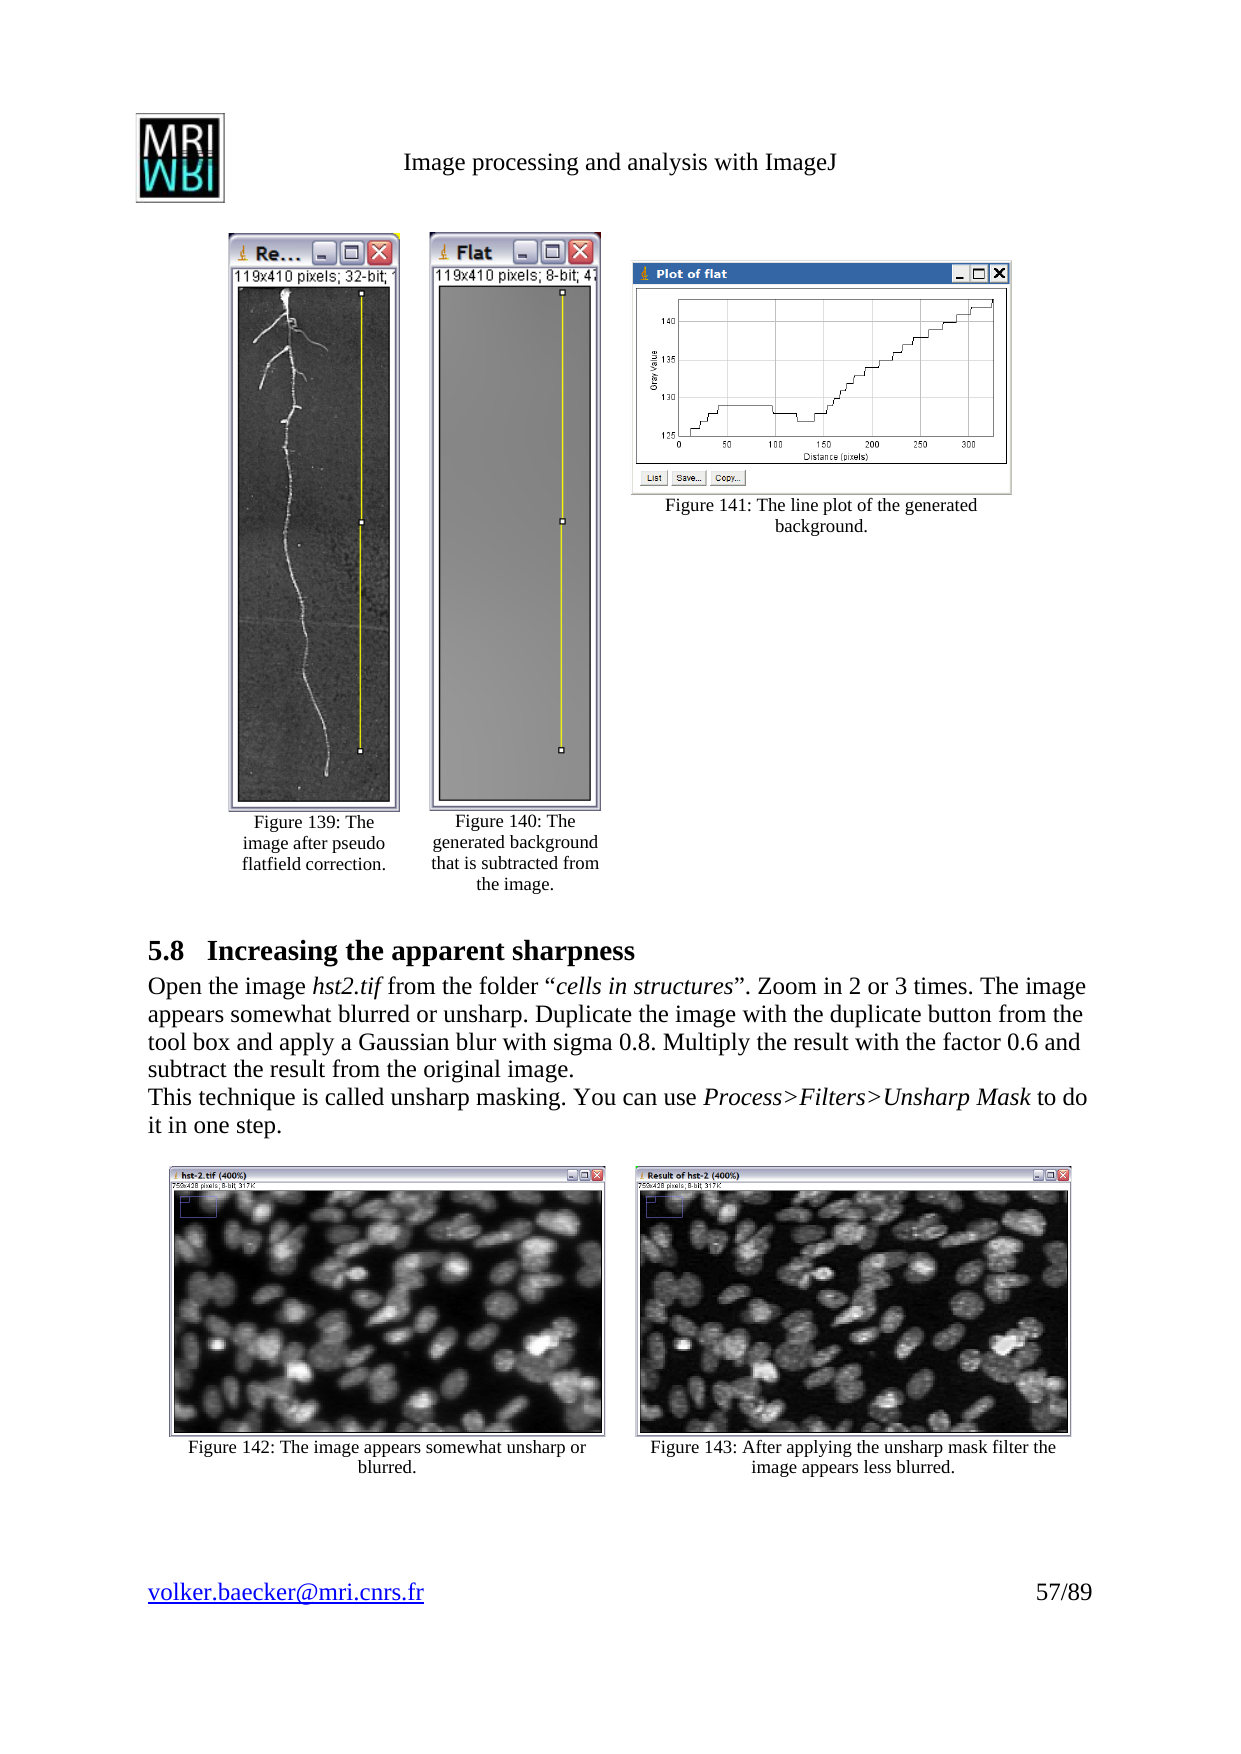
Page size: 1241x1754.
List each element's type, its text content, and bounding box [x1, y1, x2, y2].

picture [228, 233, 400, 812]
text This technique is called unsharp masking. You can use Process>Filters>Unsharp Mask to do it in one step. [148, 1083, 1092, 1139]
text Figure 140: The line plot of the generated background. [631, 495, 1012, 536]
text Figure 142: The image appears somewhat unsharp or blurred. [169, 1437, 605, 1478]
picture [169, 1166, 606, 1437]
text Figure 143: After applying the unsharp mask filter the image appears less blurred. [635, 1437, 1071, 1478]
subtitle Increasing the apparent sharpness [148, 934, 1092, 966]
picture [635, 1166, 1072, 1437]
text Figure 138: The image after pseudo flatfield correction. [228, 812, 399, 874]
picture [135, 113, 225, 203]
text Open the image hst2.tif from the folder “cells in structures”. Zoom in 2 or 3 times. The image appears somewhat blurred or unsharp. Duplicate the image with the duplicate button from the tool box and apply a Gaussian blur with sigma 0.8. Multiply the result with the factor 0.6 and subtract the result from the original image. [148, 972, 1092, 1083]
picture [429, 232, 601, 811]
picture [630, 260, 1012, 495]
text Figure 139: The generated background that is subtracted from the image. [429, 811, 601, 894]
